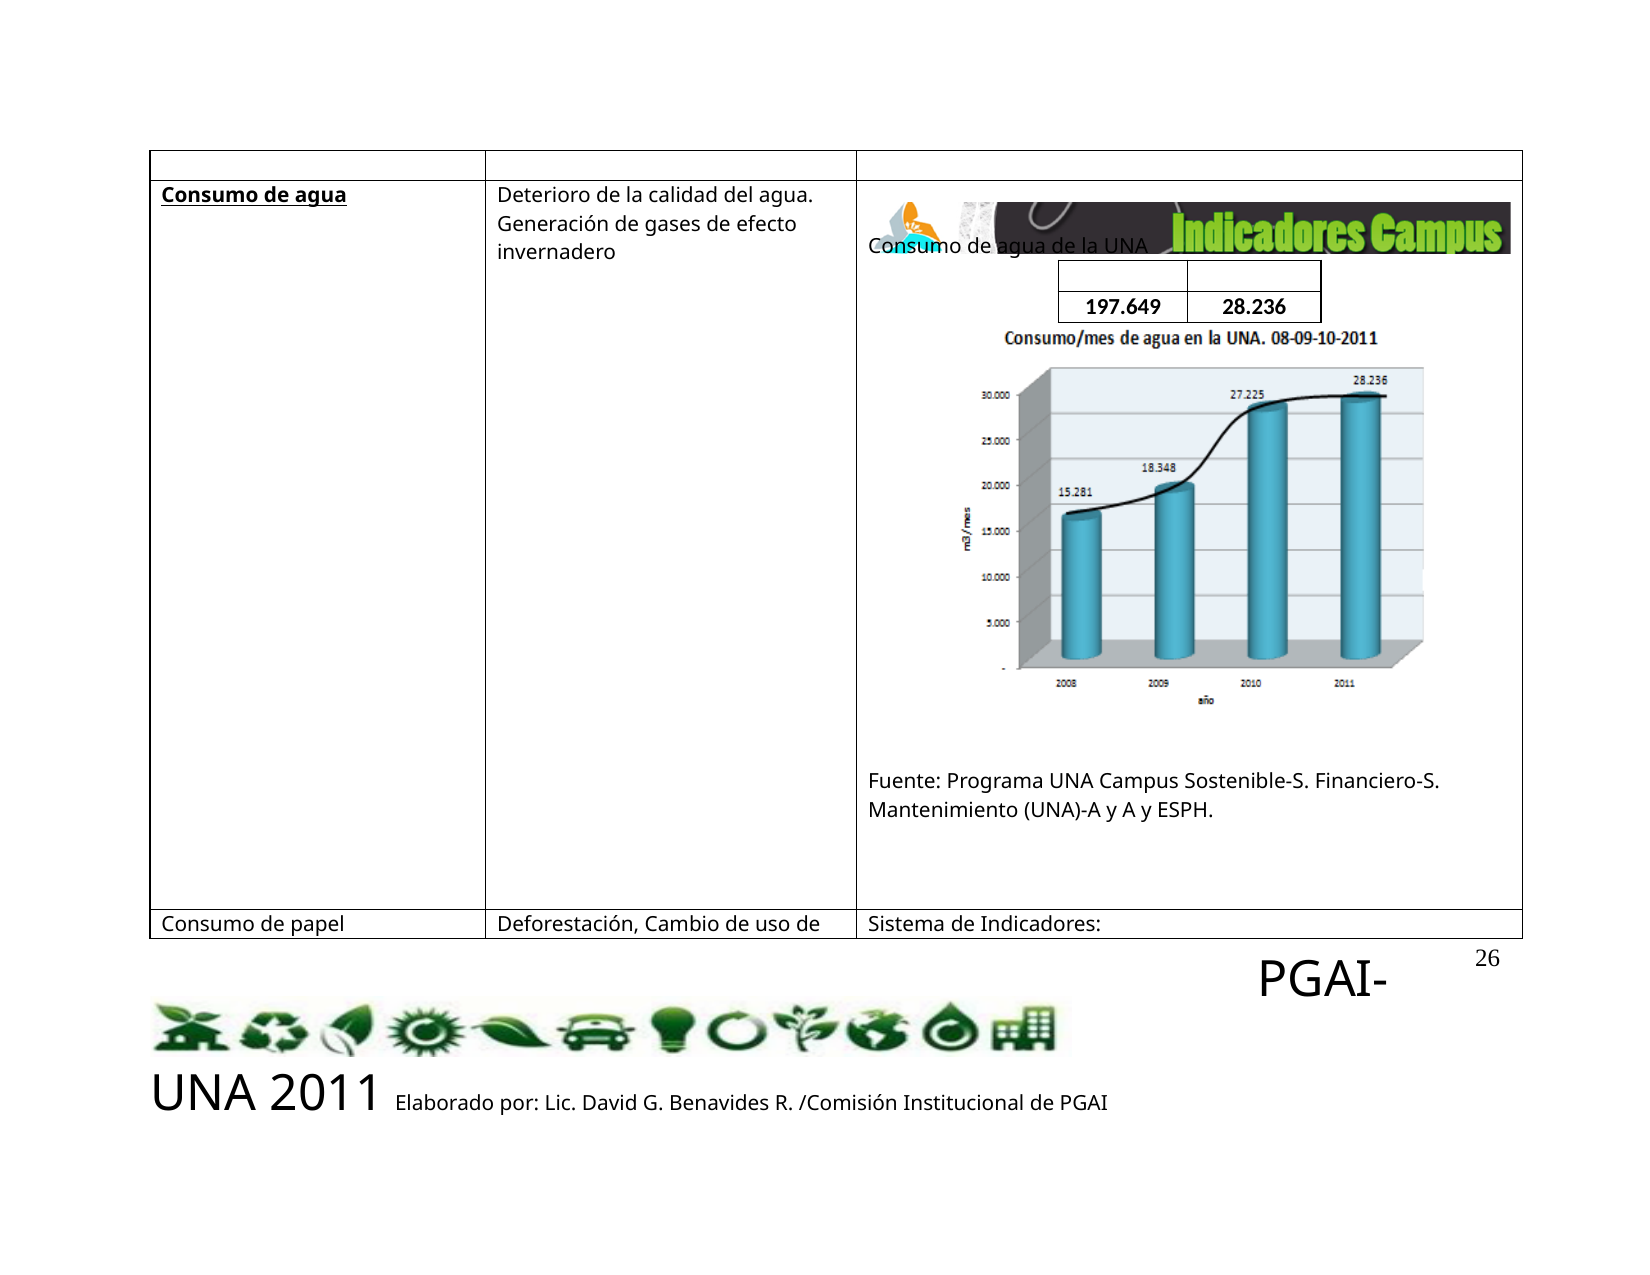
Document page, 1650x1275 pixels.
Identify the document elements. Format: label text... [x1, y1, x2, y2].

table_cell 28.236 [1188, 292, 1320, 322]
table_cell Deterioro de la calidad del agua. Generación de gases de efecto invernadero [486, 181, 856, 908]
table_cell 197.649 [1059, 292, 1187, 322]
table_cell Consumo de papel [151, 910, 485, 938]
table_cell Deforestación, Cambio de uso de [486, 910, 856, 938]
table_cell Consumo de agua [151, 181, 485, 908]
table_cell [151, 151, 485, 179]
table_cell Consumo de agua de la UNA Fuente: Programa UNA Campus Sostenible-S. Financiero-S. Mantenimiento (UNA)-A y A y ESPH. [857, 181, 1522, 908]
table_header Total m3 [1059, 261, 1187, 291]
table_cell Sistema de Indicadores: [857, 910, 1522, 938]
table_cell [486, 151, 856, 179]
table_cell [857, 151, 1522, 179]
table_header m3/mes [1188, 261, 1320, 291]
